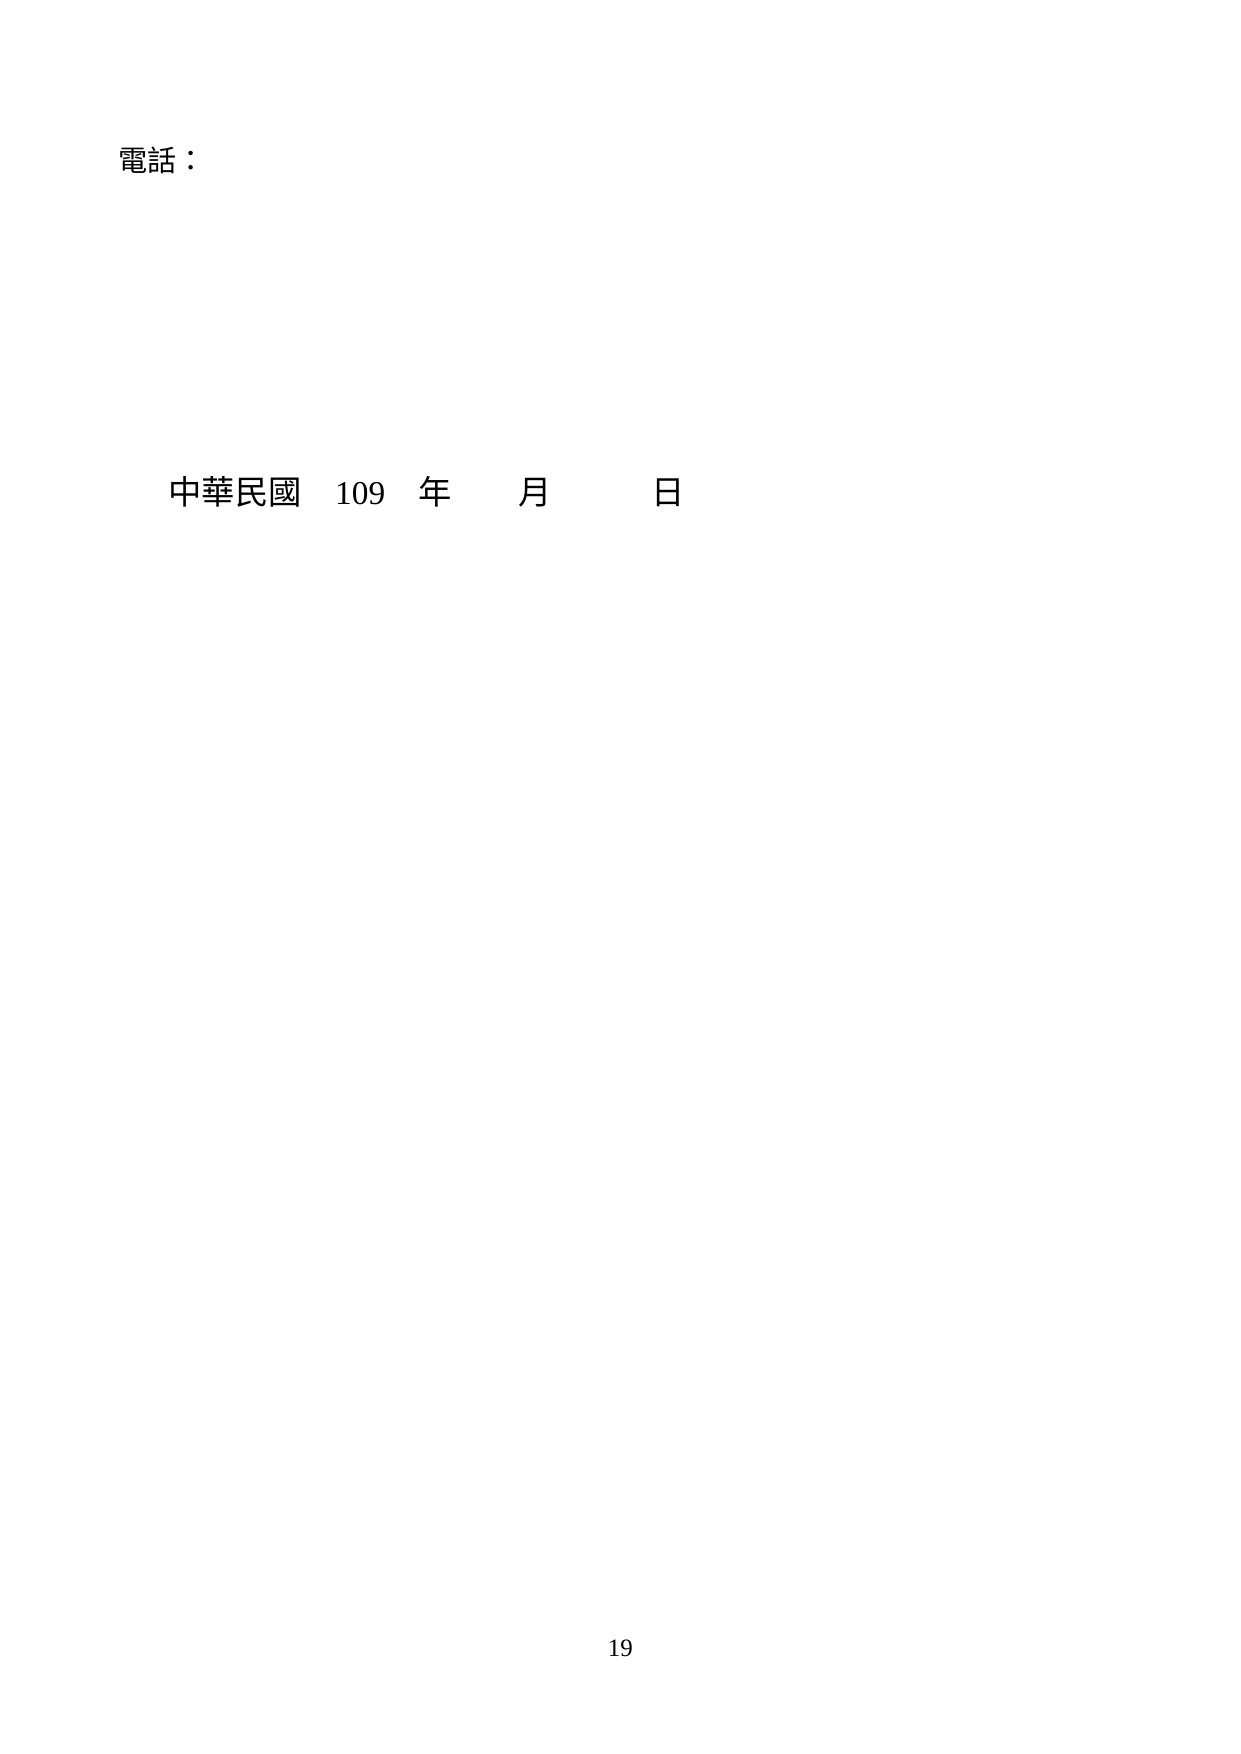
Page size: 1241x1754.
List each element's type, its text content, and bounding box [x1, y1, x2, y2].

text 電話： [118, 119, 1122, 181]
text 中華民國 109 年 月 日 [168, 469, 1122, 517]
